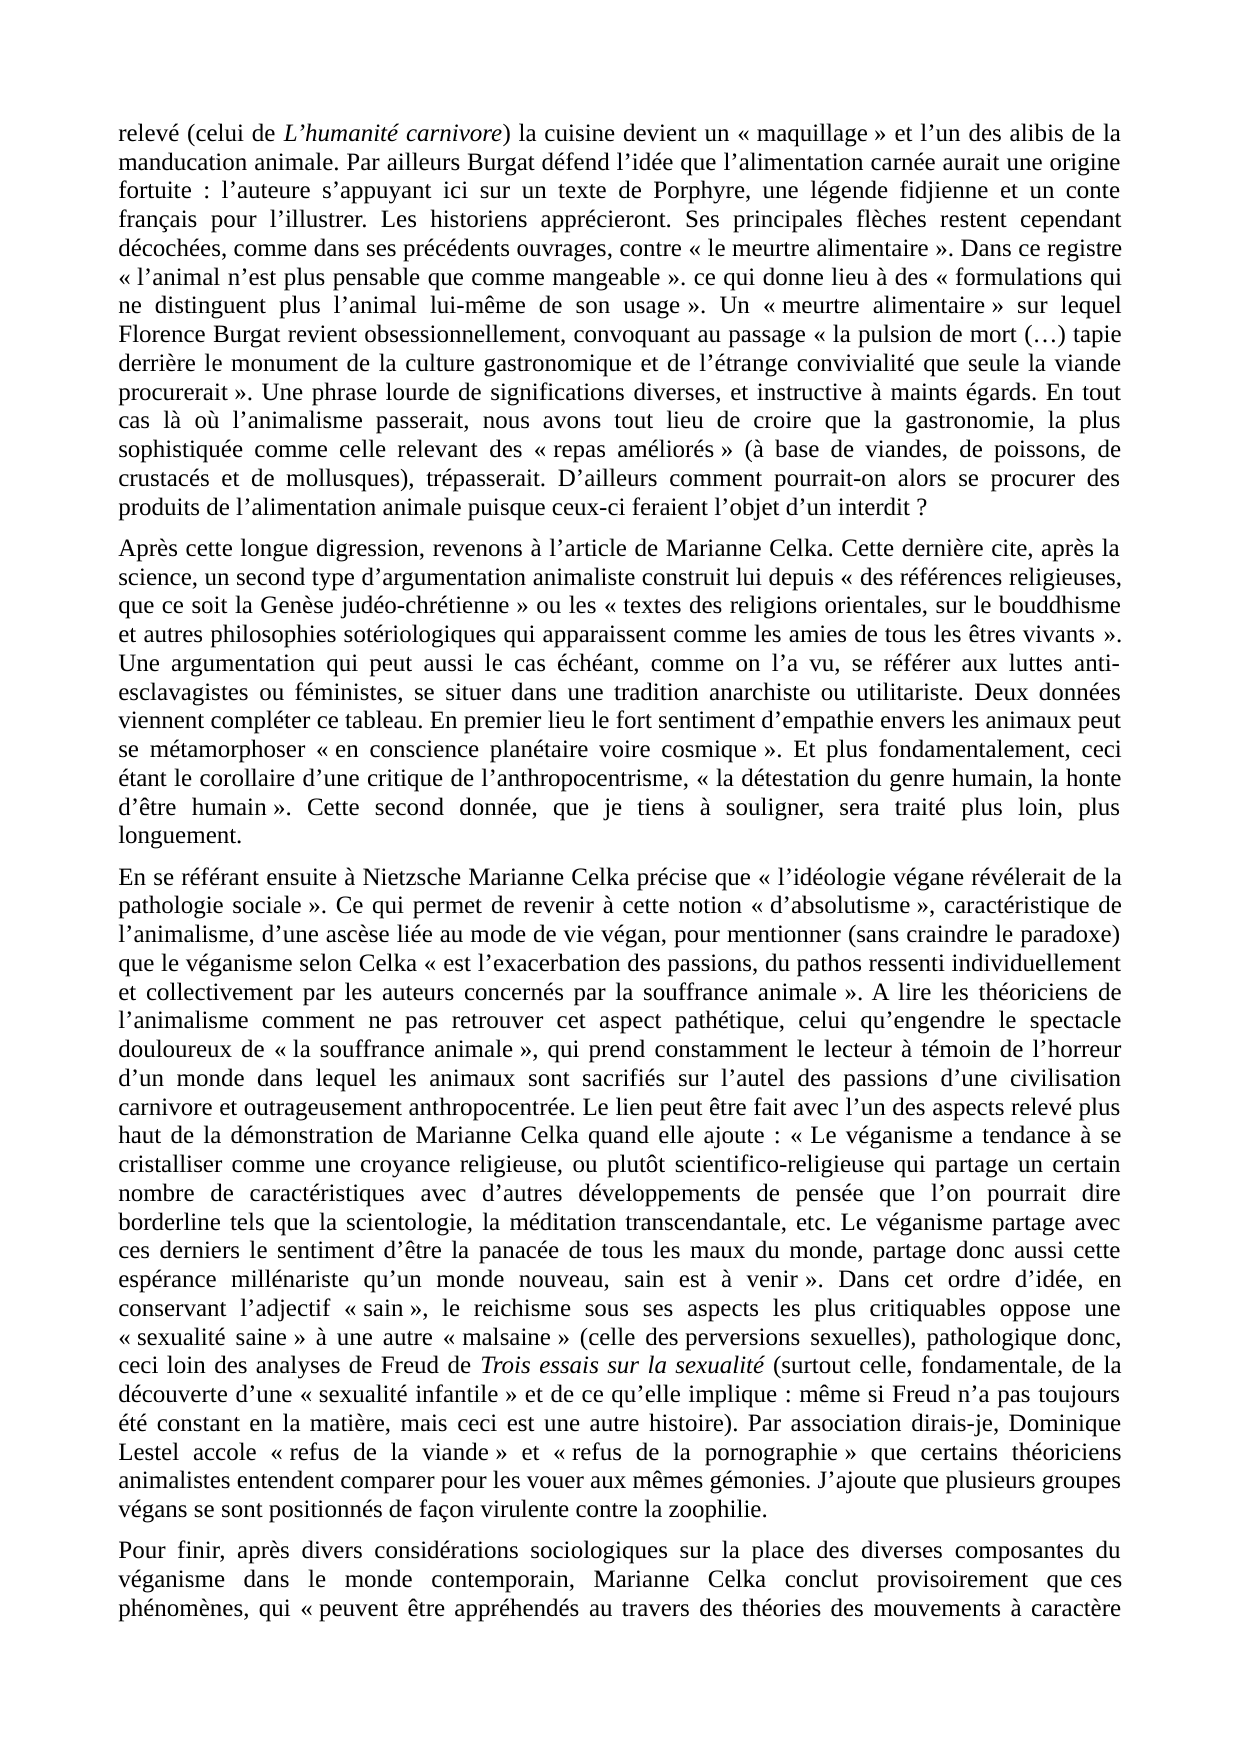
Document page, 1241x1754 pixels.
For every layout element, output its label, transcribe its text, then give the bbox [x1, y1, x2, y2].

text Pour finir, après divers considérations sociologiques sur la place des diverses composantes du véganisme dans le monde contemporain, Marianne Celka conclut provisoirement que ces phénomènes, qui « peuvent être appréhendés au travers des théories des mouvements à caractère [118, 1536, 1122, 1622]
text relevé (celui de L’humanité carnivore) la cuisine devient un « maquillage » et l’un des alibis de la manducation animale. Par ailleurs Burgat défend l’idée que l’alimentation carnée aurait une origine fortuite : l’auteure s’appuyant ici sur un texte de Porphyre, une légende fidjienne et un conte français pour l’illustrer. Les historiens apprécieront. Ses principales flèches restent cependant décochées, comme dans ses précédents ouvrages, contre « le meurtre alimentaire ». Dans ce registre « l’animal n’est plus pensable que comme mangeable ». ce qui donne lieu à des « formulations qui ne distinguent plus l’animal lui-même de son usage ». Un « meurtre alimentaire » sur lequel Florence Burgat revient obsessionnellement, convoquant au passage « la pulsion de mort (…) tapie derrière le monument de la culture gastronomique et de l’étrange convivialité que seule la viande procurerait ». Une phrase lourde de significations diverses, et instructive à maints égards. En tout cas là où l’animalisme passerait, nous avons tout lieu de croire que la gastronomie, la plus sophistiquée comme celle relevant des « repas améliorés » (à base de viandes, de poissons, de crustacés et de mollusques), trépasserait. D’ailleurs comment pourrait-on alors se procurer des produits de l’alimentation animale puisque ceux-ci feraient l’objet d’un interdit ? [118, 118, 1122, 521]
text En se référant ensuite à Nietzsche Marianne Celka précise que « l’idéologie végane révélerait de la pathologie sociale ». Ce qui permet de revenir à cette notion « d’absolutisme », caractéristique de l’animalisme, d’une ascèse liée au mode de vie végan, pour mentionner (sans craindre le paradoxe) que le véganisme selon Celka « est l’exacerbation des passions, du pathos ressenti individuellement et collectivement par les auteurs concernés par la souffrance animale ». A lire les théoriciens de l’animalisme comment ne pas retrouver cet aspect pathétique, celui qu’engendre le spectacle douloureux de « la souffrance animale », qui prend constamment le lecteur à témoin de l’horreur d’un monde dans lequel les animaux sont sacrifiés sur l’autel des passions d’une civilisation carnivore et outrageusement anthropocentrée. Le lien peut être fait avec l’un des aspects relevé plus haut de la démonstration de Marianne Celka quand elle ajoute : « Le véganisme a tendance à se cristalliser comme une croyance religieuse, ou plutôt scientifico-religieuse qui partage un certain nombre de caractéristiques avec d’autres développements de pensée que l’on pourrait dire borderline tels que la scientologie, la méditation transcendantale, etc. Le véganisme partage avec ces derniers le sentiment d’être la panacée de tous les maux du monde, partage donc aussi cette espérance millénariste qu’un monde nouveau, sain est à venir ». Dans cet ordre d’idée, en conservant l’adjectif « sain », le reichisme sous ses aspects les plus critiquables oppose une « sexualité saine » à une autre « malsaine » (celle des perversions sexuelles), pathologique donc, ceci loin des analyses de Freud de Trois essais sur la sexualité (surtout celle, fondamentale, de la découverte d’une « sexualité infantile » et de ce qu’elle implique : même si Freud n’a pas toujours été constant en la matière, mais ceci est une autre histoire). Par association dirais-je, Dominique Lestel accole « refus de la viande » et « refus de la pornographie » que certains théoriciens animalistes entendent comparer pour les vouer aux mêmes gémonies. J’ajoute que plusieurs groupes végans se sont positionnés de façon virulente contre la zoophilie. [118, 862, 1122, 1523]
text Après cette longue digression, revenons à l’article de Marianne Celka. Cette dernière cite, après la science, un second type d’argumentation animaliste construit lui depuis « des références religieuses, que ce soit la Genèse judéo-chrétienne » ou les « textes des religions orientales, sur le bouddhisme et autres philosophies sotériologiques qui apparaissent comme les amies de tous les êtres vivants ». Une argumentation qui peut aussi le cas échéant, comme on l’a vu, se référer aux luttes anti-esclavagistes ou féministes, se situer dans une tradition anarchiste ou utilitariste. Deux données viennent compléter ce tableau. En premier lieu le fort sentiment d’empathie envers les animaux peut se métamorphoser « en conscience planétaire voire cosmique ». Et plus fondamentalement, ceci étant le corollaire d’une critique de l’anthropocentrisme, « la détestation du genre humain, la honte d’être humain ». Cette second donnée, que je tiens à souligner, sera traité plus loin, plus longuement. [118, 533, 1122, 849]
